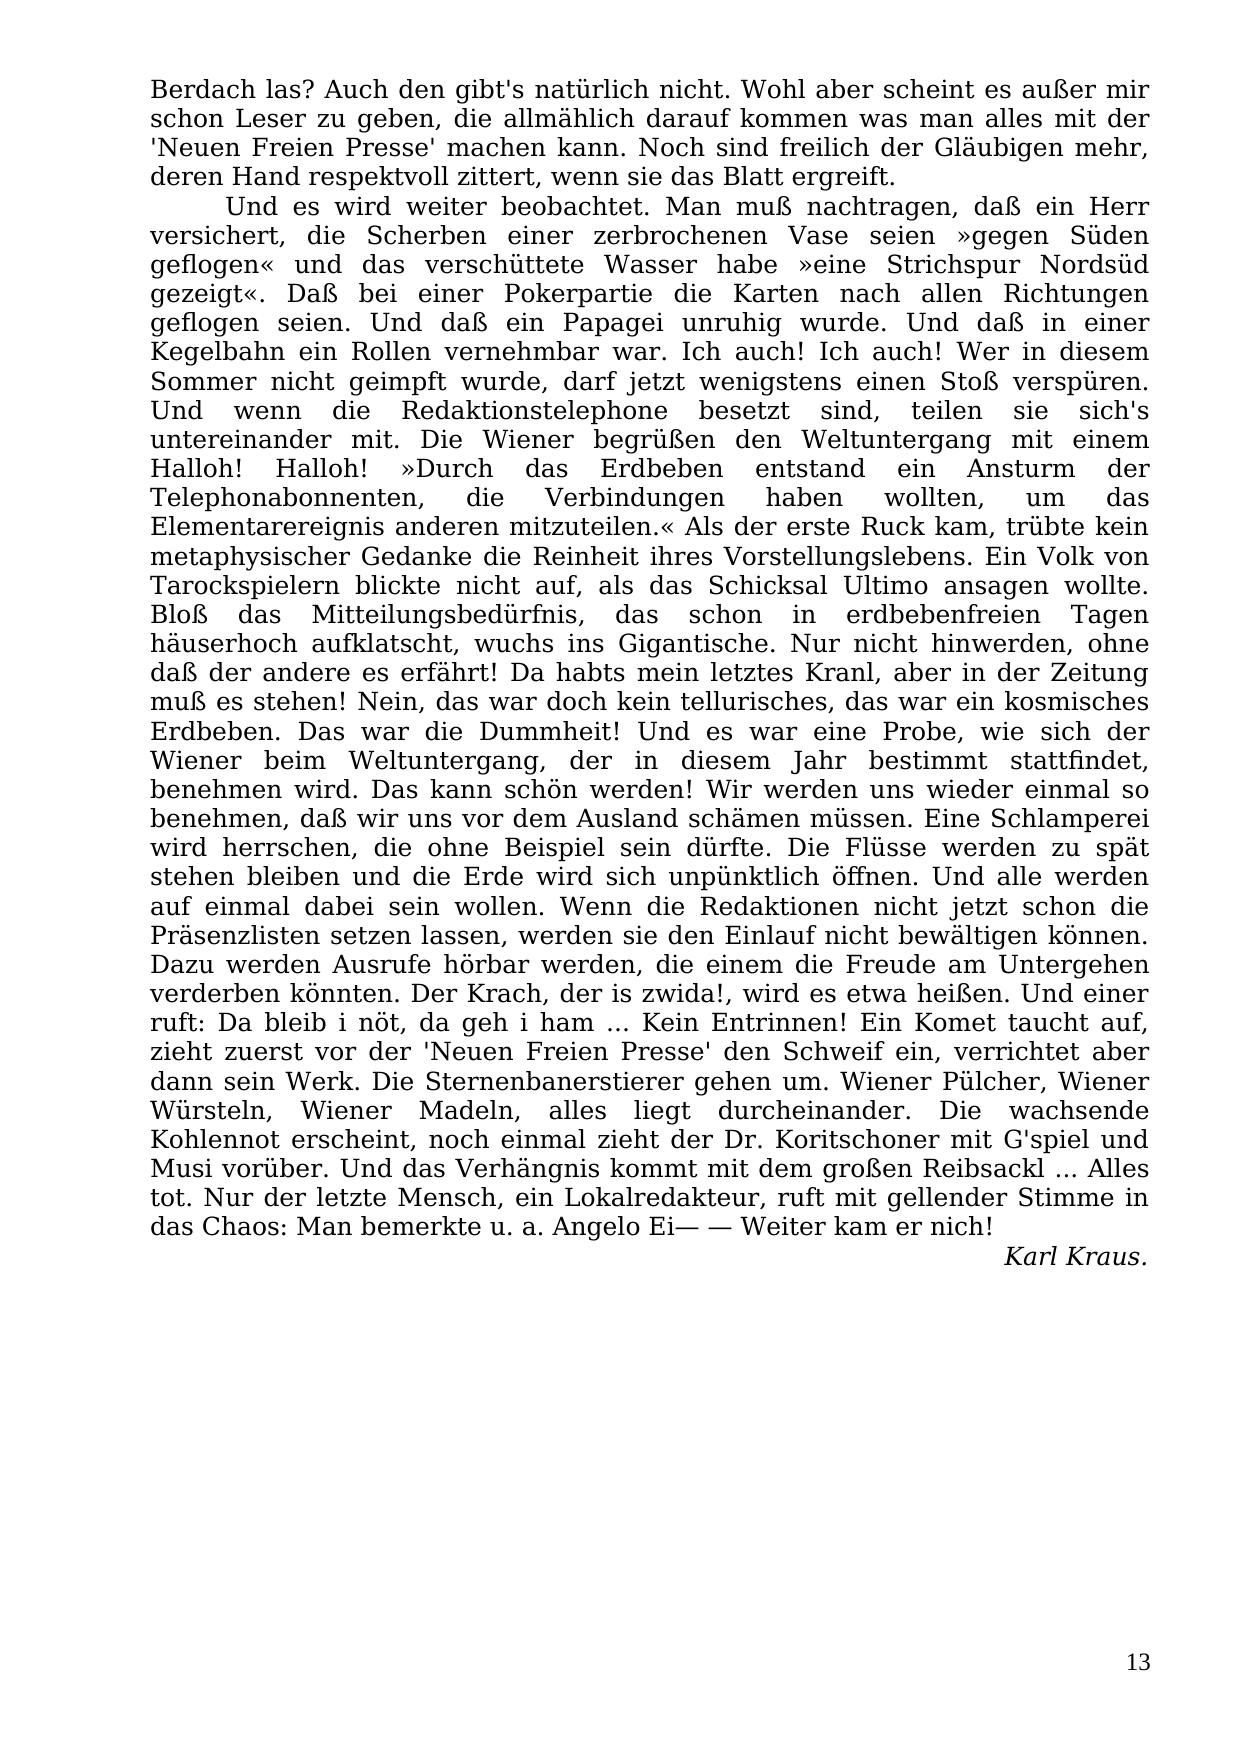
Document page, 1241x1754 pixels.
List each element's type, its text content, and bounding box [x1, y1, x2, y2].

text Berdach las? Auch den gibt's natürlich nicht. Wohl aber scheint es außer mir schon Leser zu geben, die allmählich darauf kommen was man alles mit der 'Neuen Freien Presse' machen kann. Noch sind freilich der Gläubigen mehr, deren Hand respektvoll zittert, wenn sie das Blatt ergreift. [150, 75, 1151, 192]
text Karl Kraus. [150, 1242, 1151, 1271]
text Und es wird weiter beobachtet. Man muß nachtragen, daß ein Herr versichert, die Scherben einer zerbrochenen Vase seien »gegen Süden geflogen« und das verschüttete Wasser habe »eine Strichspur Nordsüd gezeigt«. Daß bei einer Pokerpartie die Karten nach allen Richtungen geflogen seien. Und daß ein Papagei unruhig wurde. Und daß in einer Kegelbahn ein Rollen vernehmbar war. Ich auch! Ich auch! Wer in diesem Sommer nicht geimpft wurde, darf jetzt wenigstens einen Stoß verspüren. Und wenn die Redaktionstelephone besetzt sind, teilen sie sich's untereinander mit. Die Wiener begrüßen den Weltuntergang mit einem Halloh! Halloh! »Durch das Erdbeben entstand ein Ansturm der Telephonabonnenten, die Verbindungen haben wollten, um das Elementarereignis anderen mitzuteilen.« Als der erste Ruck kam, trübte kein metaphysischer Gedanke die Reinheit ihres Vorstellungslebens. Ein Volk von Tarockspielern blickte nicht auf, als das Schicksal Ultimo ansagen wollte. Bloß das Mitteilungsbedürfnis, das schon in erdbebenfreien Tagen häuserhoch aufklatscht, wuchs ins Gigantische. Nur nicht hinwerden, ohne daß der andere es erfährt! Da habts mein letztes Kranl, aber in der Zeitung muß es stehen! Nein, das war doch kein tellurisches, das war ein kosmisches Erdbeben. Das war die Dummheit! Und es war eine Probe, wie sich der Wiener beim Weltuntergang, der in diesem Jahr bestimmt stattfindet, benehmen wird. Das kann schön werden! Wir werden uns wieder einmal so benehmen, daß wir uns vor dem Ausland schämen müssen. Eine Schlamperei wird herrschen, die ohne Beispiel sein dürfte. Die Flüsse werden zu spät stehen bleiben und die Erde wird sich unpünktlich öffnen. Und alle werden auf einmal dabei sein wollen. Wenn die Redaktionen nicht jetzt schon die Präsenzlisten setzen lassen, werden sie den Einlauf nicht bewältigen können. Dazu werden Ausrufe hörbar werden, die einem die Freude am Untergehen verderben könnten. Der Krach, der is zwida!, wird es etwa heißen. Und einer ruft: Da bleib i nöt, da geh i ham ... Kein Entrinnen! Ein Komet taucht auf, zieht zuerst vor der 'Neuen Freien Presse' den Schweif ein, verrichtet aber dann sein Werk. Die Sternenbanerstierer gehen um. Wiener Pülcher, Wiener Würsteln, Wiener Madeln, alles liegt durcheinander. Die wachsende Kohlennot erscheint, noch einmal zieht der Dr. Koritschoner mit G'spiel und Musi vorüber. Und das Verhängnis kommt mit dem großen Reibsackl ... Alles tot. Nur der letzte Mensch, ein Lokalredakteur, ruft mit gellender Stimme in das Chaos: Man bemerkte u. a. Angelo Ei— — Weiter kam er nich! [150, 192, 1151, 1242]
